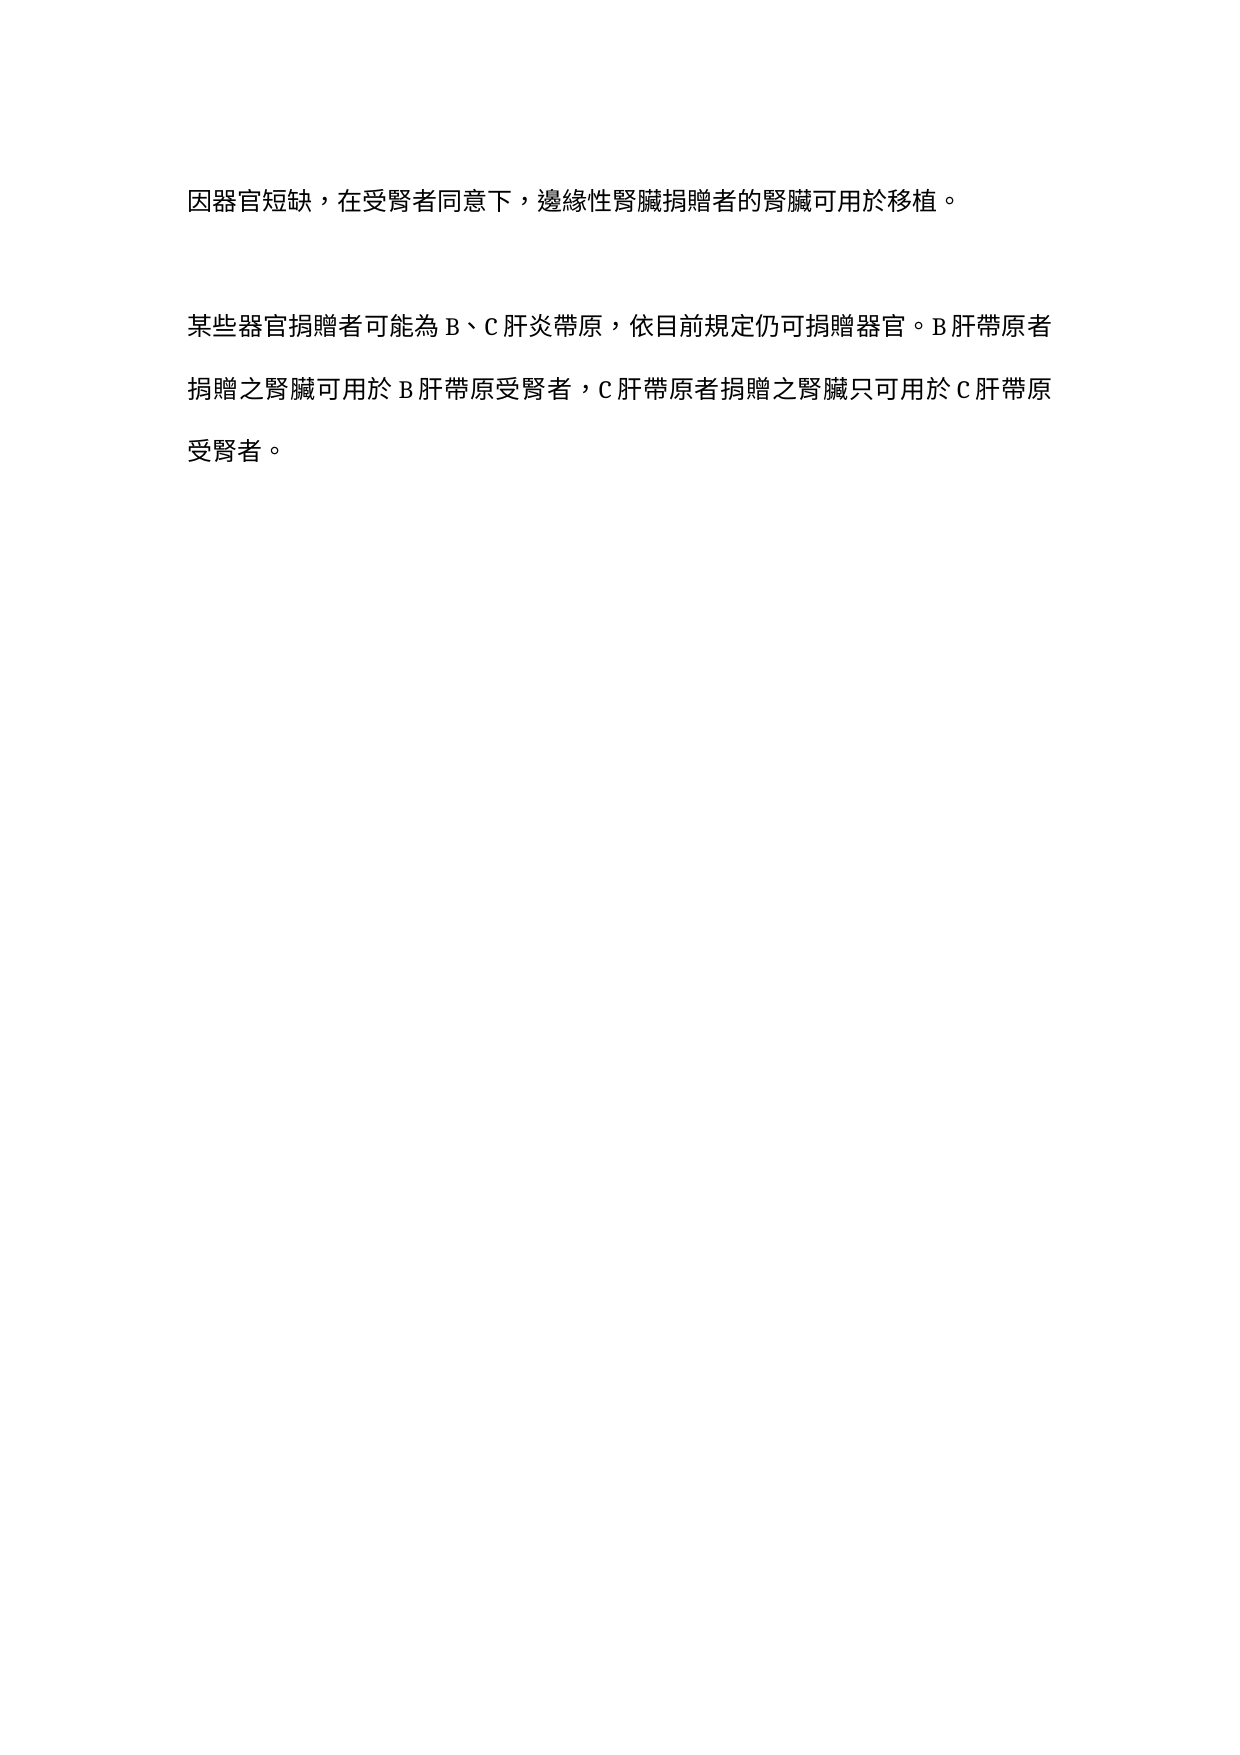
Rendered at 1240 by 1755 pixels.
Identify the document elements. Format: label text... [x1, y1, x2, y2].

text 某些器官捐贈者可能為B、C肝炎帶原，依目前規定仍可捐贈器官。B肝帶原者捐贈之腎臟可用於B肝帶原受腎者，C肝帶原者捐贈之腎臟只可用於C肝帶原受腎者。 [187, 283, 1052, 471]
text 因器官短缺，在受腎者同意下，邊緣性腎臟捐贈者的腎臟可用於移植。 [187, 158, 1052, 221]
